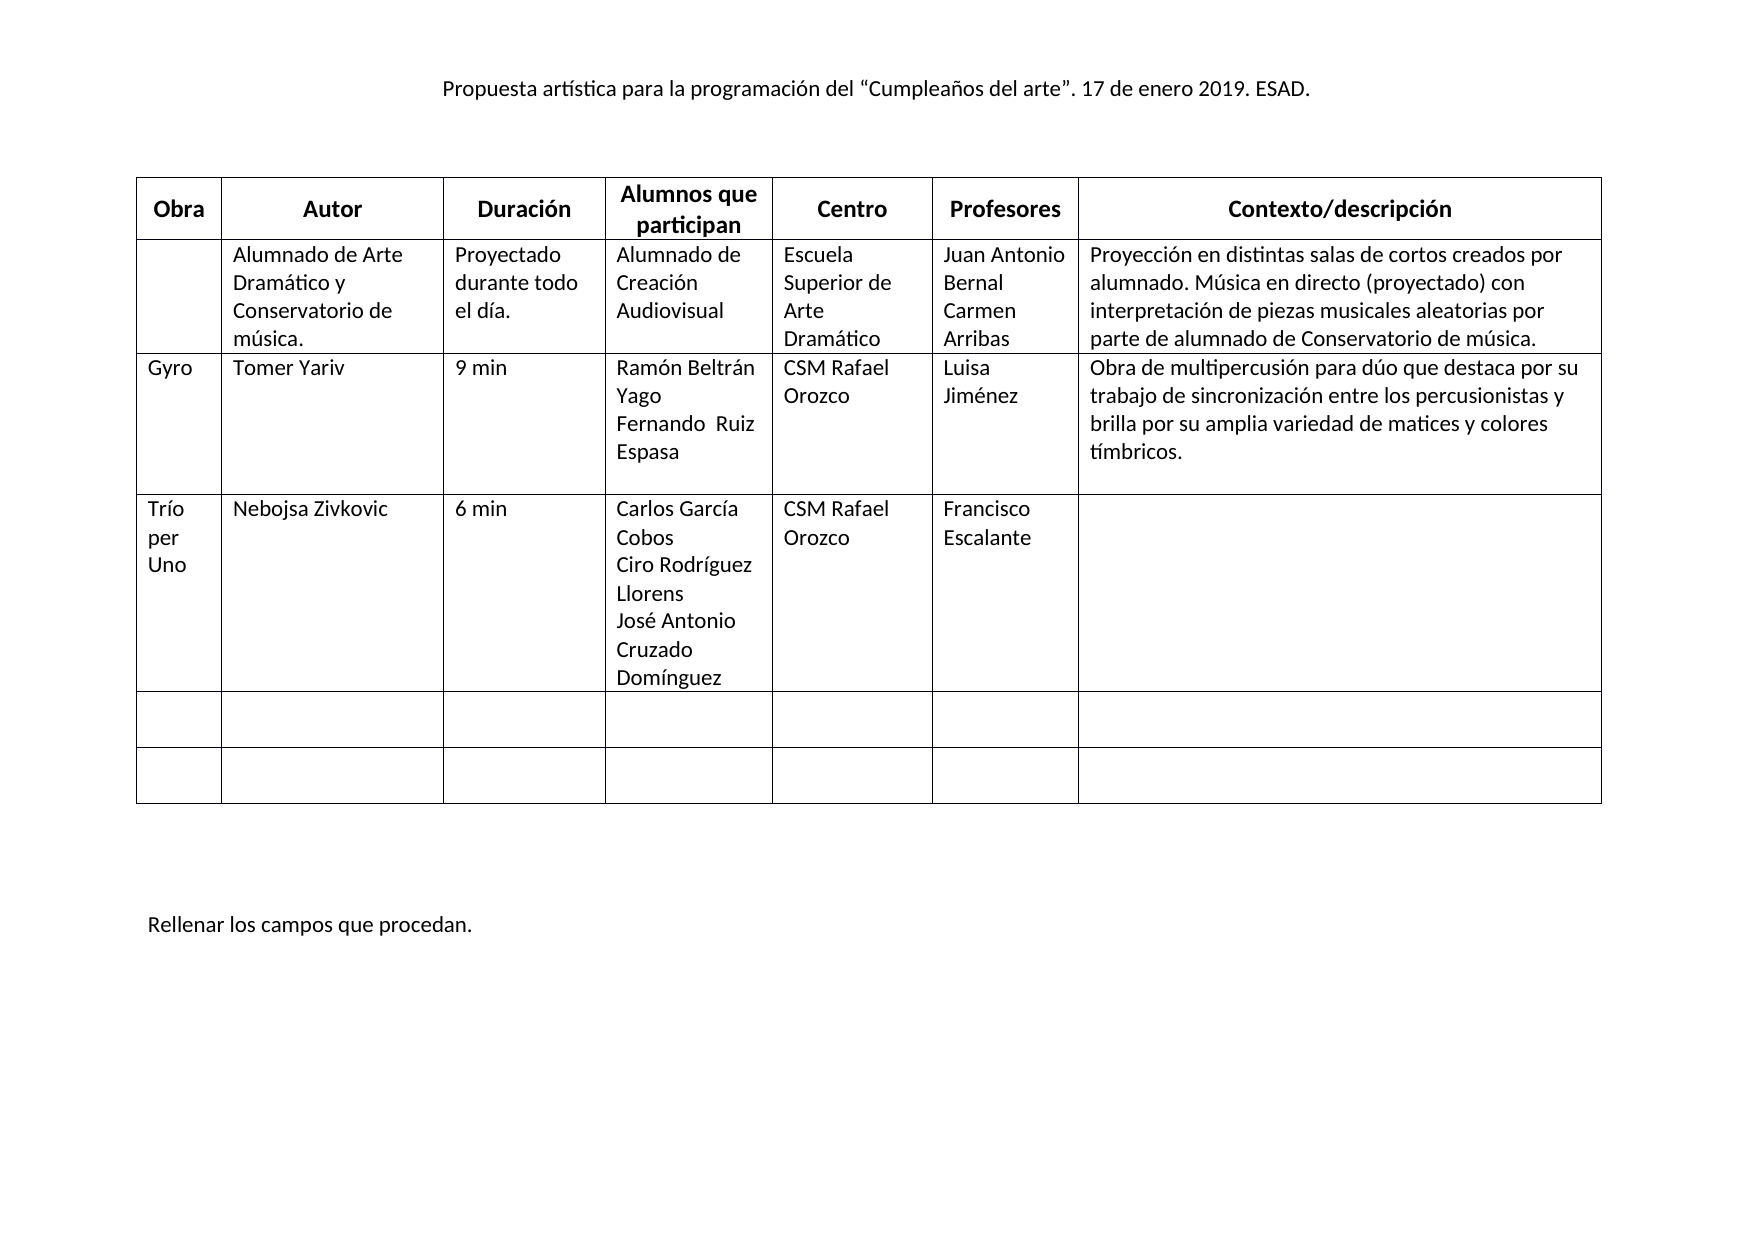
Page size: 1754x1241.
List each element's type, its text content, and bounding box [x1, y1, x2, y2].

table_cell [1079, 748, 1601, 803]
table_cell [222, 692, 443, 747]
table_cell Ramón Beltrán Yago Fernando Ruiz Espasa [606, 354, 772, 493]
table_cell [773, 692, 932, 747]
table_cell Obra de multipercusión para dúo que destaca por su trabajo de sincronización entre los percusionistas y brilla por su amplia variedad de matices y colores tímbricos. [1079, 354, 1601, 493]
table_header Centro [773, 178, 932, 239]
table_cell [444, 692, 605, 747]
table_cell [606, 748, 772, 803]
table_cell CSM Rafael Orozco [773, 495, 932, 691]
table_cell CSM Rafael Orozco [773, 354, 932, 493]
table_cell [137, 692, 221, 747]
table_cell Alumnado de Arte Dramático y Conservatorio de música. [222, 240, 443, 352]
table_cell [1079, 495, 1601, 691]
table_header Alumnos que participan [606, 178, 772, 239]
table_cell [933, 692, 1078, 747]
text Rellenar los campos que procedan. [148, 910, 1606, 938]
table_cell Tomer Yariv [222, 354, 443, 493]
table_cell [1079, 692, 1601, 747]
table_cell Trío per Uno [137, 495, 221, 691]
table_cell 9 min [444, 354, 605, 493]
table_cell 6 min [444, 495, 605, 691]
table_cell Nebojsa Zivkovic [222, 495, 443, 691]
table_header Profesores [933, 178, 1078, 239]
table_cell [773, 748, 932, 803]
table_cell [933, 748, 1078, 803]
table_cell [137, 240, 221, 352]
table_cell Juan Antonio Bernal Carmen Arribas [933, 240, 1078, 352]
table_cell Francisco Escalante [933, 495, 1078, 691]
table_cell Luisa Jiménez [933, 354, 1078, 493]
table_header Duración [444, 178, 605, 239]
table_cell Escuela Superior de Arte Dramático [773, 240, 932, 352]
table_cell [444, 748, 605, 803]
table_cell [137, 748, 221, 803]
table_cell Proyección en distintas salas de cortos creados por alumnado. Música en directo (proyectado) con interpretación de piezas musicales aleatorias por parte de alumnado de Conservatorio de música. [1079, 240, 1601, 352]
table_header Autor [222, 178, 443, 239]
table_cell Carlos García Cobos Ciro Rodríguez Llorens José Antonio Cruzado Domínguez [606, 495, 772, 691]
table_cell Proyectado durante todo el día. [444, 240, 605, 352]
table_cell Gyro [137, 354, 221, 493]
table_cell [606, 692, 772, 747]
table_header Obra [137, 178, 221, 239]
table_header Contexto/descripción [1079, 178, 1601, 239]
table_cell Alumnado de Creación Audiovisual [606, 240, 772, 352]
table_cell [222, 748, 443, 803]
